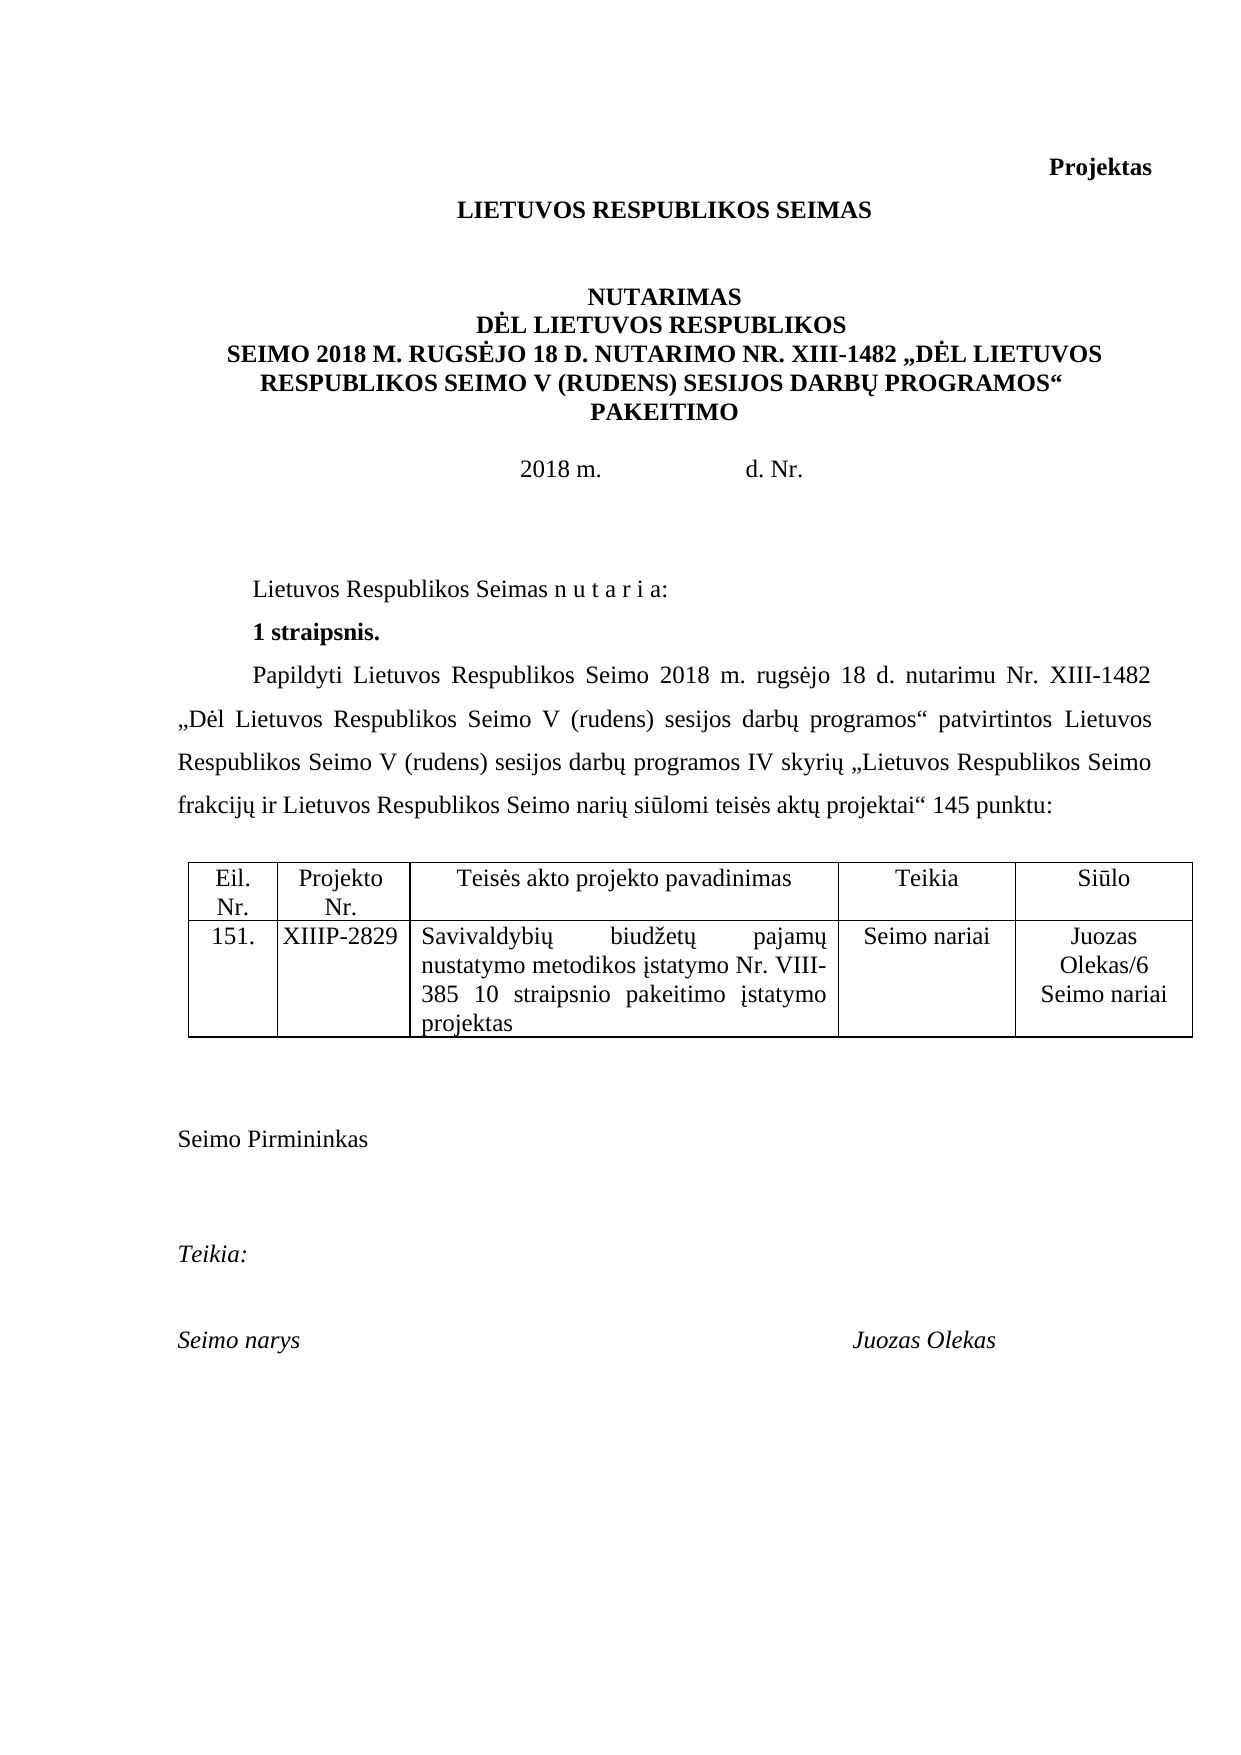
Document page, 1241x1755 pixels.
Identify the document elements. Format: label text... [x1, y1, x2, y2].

text Projektas [177, 152, 1152, 181]
table_header Teikia [839, 863, 1015, 920]
text 1 straipsnis. [177, 617, 1152, 646]
text LIETUVOS RESPUBLIKOS SEIMAS [177, 195, 1152, 224]
text NUTARIMAS [177, 282, 1152, 310]
text Papildyti Lietuvos Respublikos Seimo 2018 m. rugsėjo 18 d. nutarimu Nr. XIII-1482 „Dėl Lietuvos Respublikos Seimo V (rudens) sesijos darbų programos“ patvirtintos Lietuvos Respublikos Seimo V (rudens) sesijos darbų programos IV skyrių „Lietuvos Respublikos Seimo frakcijų ir Lietuvos Respublikos Seimo narių siūlomi teisės aktų projektai“ 145 punktu: [177, 661, 1152, 819]
text 2018 m. d. Nr. [177, 454, 1152, 483]
table_header Teisės akto projekto pavadinimas [411, 863, 838, 920]
text Seimo Pirmininkas [177, 1124, 1152, 1152]
table_header Eil. Nr. [189, 863, 277, 920]
table_cell 151. [189, 921, 277, 1036]
text DĖL LIETUVOS RESPUBLIKOS [177, 310, 1152, 339]
text Teikia: [177, 1239, 1152, 1267]
text SEIMO 2018 M. RUGSĖJO 18 D. NUTARIMO NR. XIII-1482 „DĖL LIETUVOS RESPUBLIKOS SEIMO V (RUDENS) SESIJOS DARBŲ PROGRAMOS“ [177, 339, 1152, 397]
text Lietuvos Respublikos Seimas n u t a r i a: [177, 574, 1152, 603]
table_cell Seimo nariai [839, 921, 1015, 1036]
table_header Siūlo [1016, 863, 1192, 920]
text PAKEITIMO [177, 397, 1152, 425]
table_cell Juozas Olekas/6 Seimo nariai [1016, 921, 1192, 1036]
table_cell Savivaldybių biudžetų pajamų nustatymo metodikos įstatymo Nr. VIII-385 10 straipsnio pakeitimo įstatymo projektas [411, 921, 838, 1036]
text Seimo narys Juozas Olekas [177, 1325, 1152, 1354]
table_cell XIIIP-2829 [278, 921, 409, 1036]
table_header Projekto Nr. [278, 863, 409, 920]
